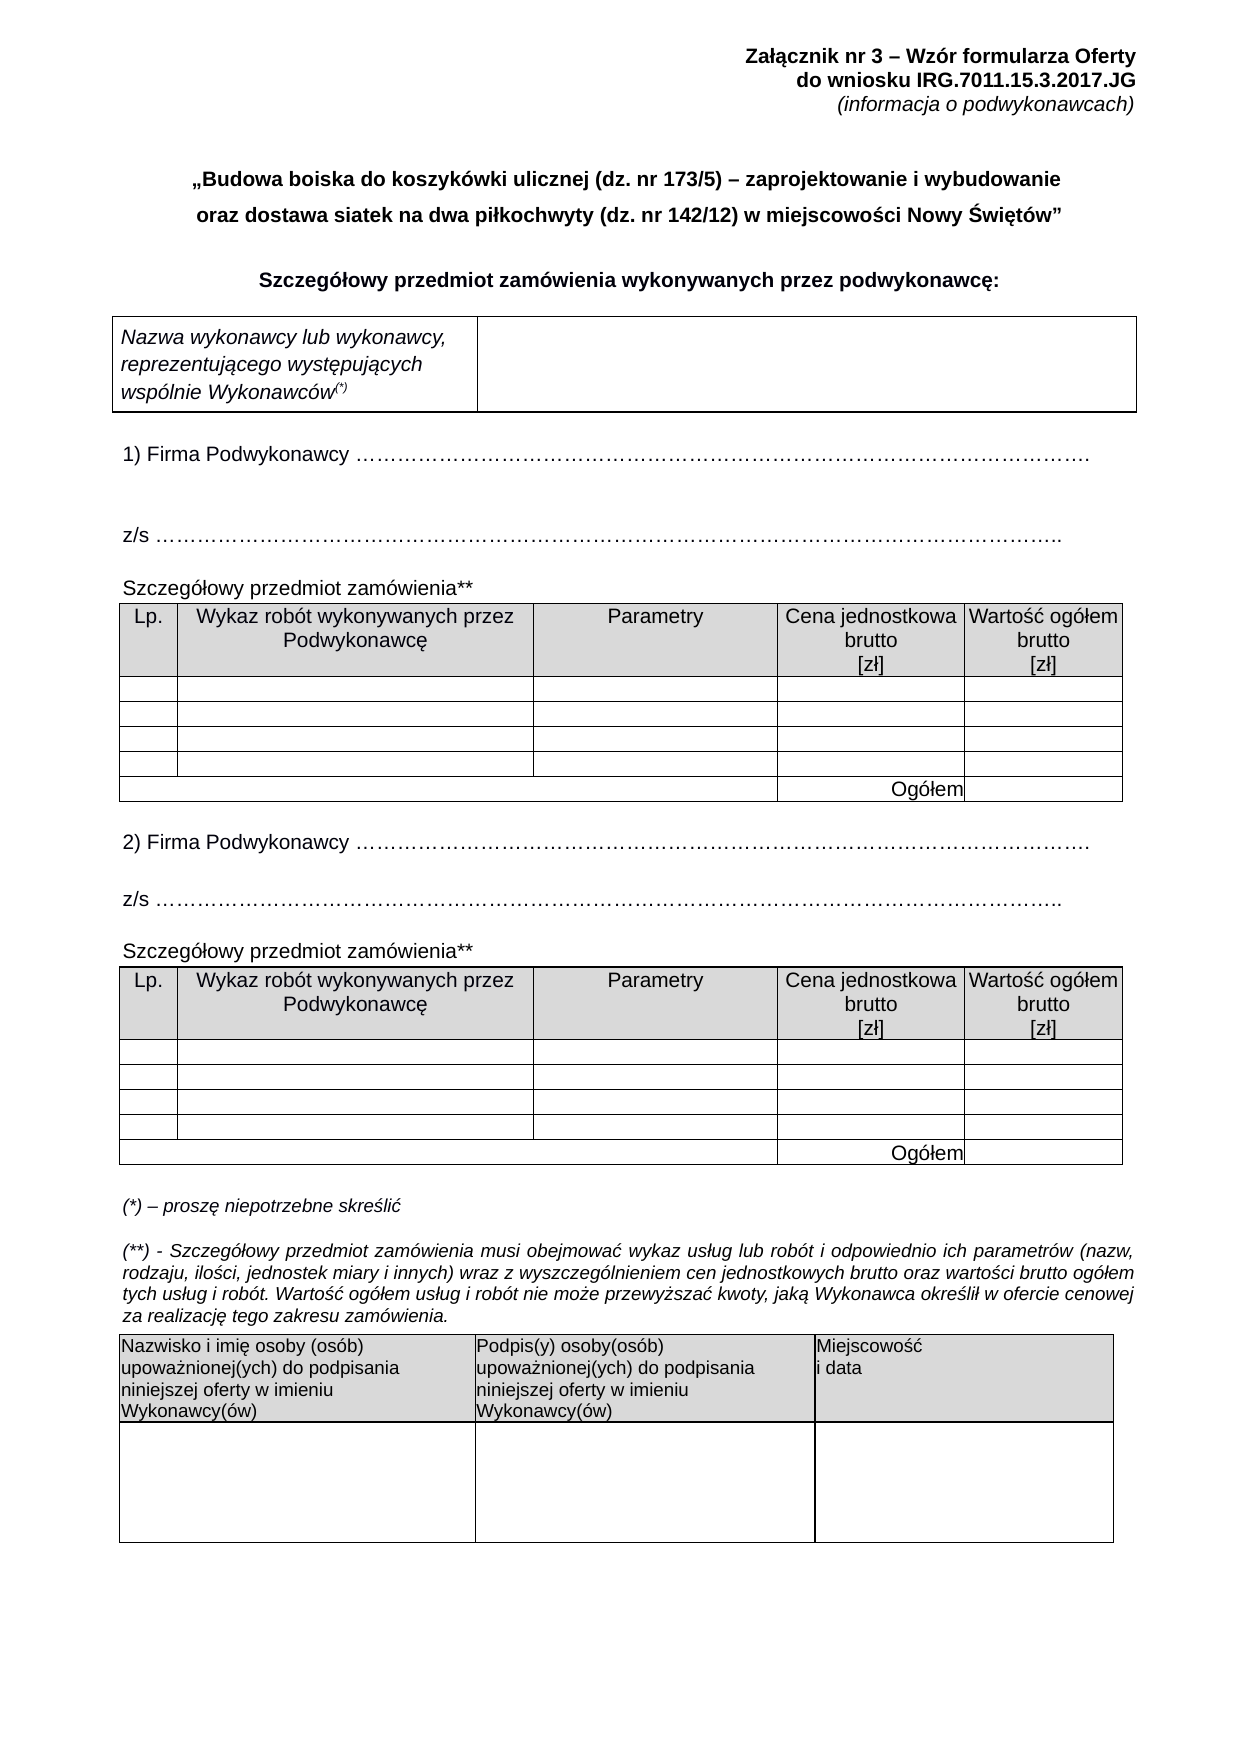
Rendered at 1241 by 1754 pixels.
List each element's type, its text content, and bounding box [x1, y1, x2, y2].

table_header Wykaz robót wykonywanych przez Podwykonawcę [178, 604, 533, 676]
table_cell [120, 777, 777, 801]
table_cell [965, 677, 1122, 701]
text z/s ………………………………………………………………………………………………………………….. [122, 886, 1136, 910]
text (*) – proszę niepotrzebne skreślić [122, 1194, 1136, 1216]
table_cell [778, 1115, 964, 1139]
text „Budowa boiska do koszykówki ulicznej (dz. nr 173/5) – zaprojektowanie i wybudowanie [122, 167, 1136, 191]
table_header Parametry [534, 968, 777, 1039]
table_cell [178, 727, 533, 751]
table_header Lp. [120, 604, 177, 676]
table_header Cena jednostkowa brutto [zł] [778, 604, 964, 676]
table_cell [178, 752, 533, 776]
table_cell [965, 777, 1122, 801]
table_cell [534, 752, 777, 776]
text 2) Firma Podwykonawcy ……………………………………………………………………………………………. [122, 830, 1136, 854]
table_header Miejscowość i data [816, 1335, 1113, 1421]
table_cell [965, 752, 1122, 776]
table_cell [120, 1423, 475, 1542]
table_cell [120, 1065, 177, 1089]
table_header Wartość ogółem brutto [zł] [965, 604, 1122, 676]
text Szczegółowy przedmiot zamówienia wykonywanych przez podwykonawcę: [122, 268, 1136, 292]
table_header [478, 317, 1136, 411]
table_cell [965, 727, 1122, 751]
text 1) Firma Podwykonawcy ……………………………………………………………………………………………. [122, 442, 1136, 466]
table_cell [178, 1040, 533, 1064]
table_cell [120, 1115, 177, 1139]
table_cell [534, 1040, 777, 1064]
table_cell [965, 1040, 1122, 1064]
table_cell [534, 727, 777, 751]
table_cell [178, 1090, 533, 1114]
text oraz dostawa siatek na dwa piłkochwyty (dz. nr 142/12) w miejscowości Nowy Świętów” [122, 202, 1136, 226]
table_header Podpis(y) osoby(osób) upoważnionej(ych) do podpisania niniejszej oferty w imieniu Wykonawcy(ów) [476, 1335, 814, 1421]
table_cell [965, 702, 1122, 726]
table_cell [534, 1115, 777, 1139]
table_cell [178, 1115, 533, 1139]
table_cell Ogółem [778, 777, 964, 801]
table_cell [120, 727, 177, 751]
table_cell [778, 1065, 964, 1089]
table_cell [120, 752, 177, 776]
table_cell [965, 1140, 1122, 1164]
table_cell [178, 1065, 533, 1089]
table_header Nazwisko i imię osoby (osób) upoważnionej(ych) do podpisania niniejszej oferty w imieniu Wykonawcy(ów) [120, 1335, 475, 1421]
table_cell [120, 1140, 777, 1164]
table_cell [534, 677, 777, 701]
table_cell [965, 1090, 1122, 1114]
table_header Cena jednostkowa brutto [zł] [778, 968, 964, 1039]
table_header Parametry [534, 604, 777, 676]
table_cell [120, 702, 177, 726]
table_cell [778, 1090, 964, 1114]
table_cell [120, 1040, 177, 1064]
table_cell [534, 702, 777, 726]
table_cell [778, 752, 964, 776]
table_cell Ogółem [778, 1140, 964, 1164]
table_cell [816, 1423, 1113, 1542]
table_cell [778, 1040, 964, 1064]
table_cell [778, 727, 964, 751]
text (**) - Szczegółowy przedmiot zamówienia musi obejmować wykaz usług lub robót i odpowiednio ich parametrów (nazw, rodzaju, ilości, jednostek miary i innych) wraz z wyszczególnieniem cen jednostkowych brutto oraz wartości brutto ogółem tych usług i robót. Wartość ogółem usług i robót nie może przewyższać kwoty, jaką Wykonawca określił w ofercie cenowej za realizację tego zakresu zamówienia. [122, 1240, 1136, 1326]
table_cell [965, 1115, 1122, 1139]
text do wniosku IRG.7011.15.3.2017.JG [122, 68, 1136, 92]
table_cell [965, 1065, 1122, 1089]
table_cell [120, 1090, 177, 1114]
table_cell [178, 677, 533, 701]
table_cell [178, 702, 533, 726]
table_cell [778, 702, 964, 726]
table_header Wykaz robót wykonywanych przez Podwykonawcę [178, 968, 533, 1039]
text Szczegółowy przedmiot zamówienia** [122, 576, 1136, 600]
table_cell [120, 677, 177, 701]
table_cell [476, 1423, 814, 1542]
table_header Wartość ogółem brutto [zł] [965, 968, 1122, 1039]
table_header Nazwa wykonawcy lub wykonawcy, reprezentującego występujących wspólnie Wykonawców(*) [113, 317, 477, 411]
text (informacja o podwykonawcach) [122, 92, 1136, 116]
table_cell [534, 1090, 777, 1114]
text Załącznik nr 3 – Wzór formularza Oferty [122, 44, 1136, 68]
text Szczegółowy przedmiot zamówienia** [122, 939, 1136, 963]
table_header Lp. [120, 968, 177, 1039]
table_cell [534, 1065, 777, 1089]
table_cell [778, 677, 964, 701]
text z/s ………………………………………………………………………………………………………………….. [122, 523, 1136, 547]
